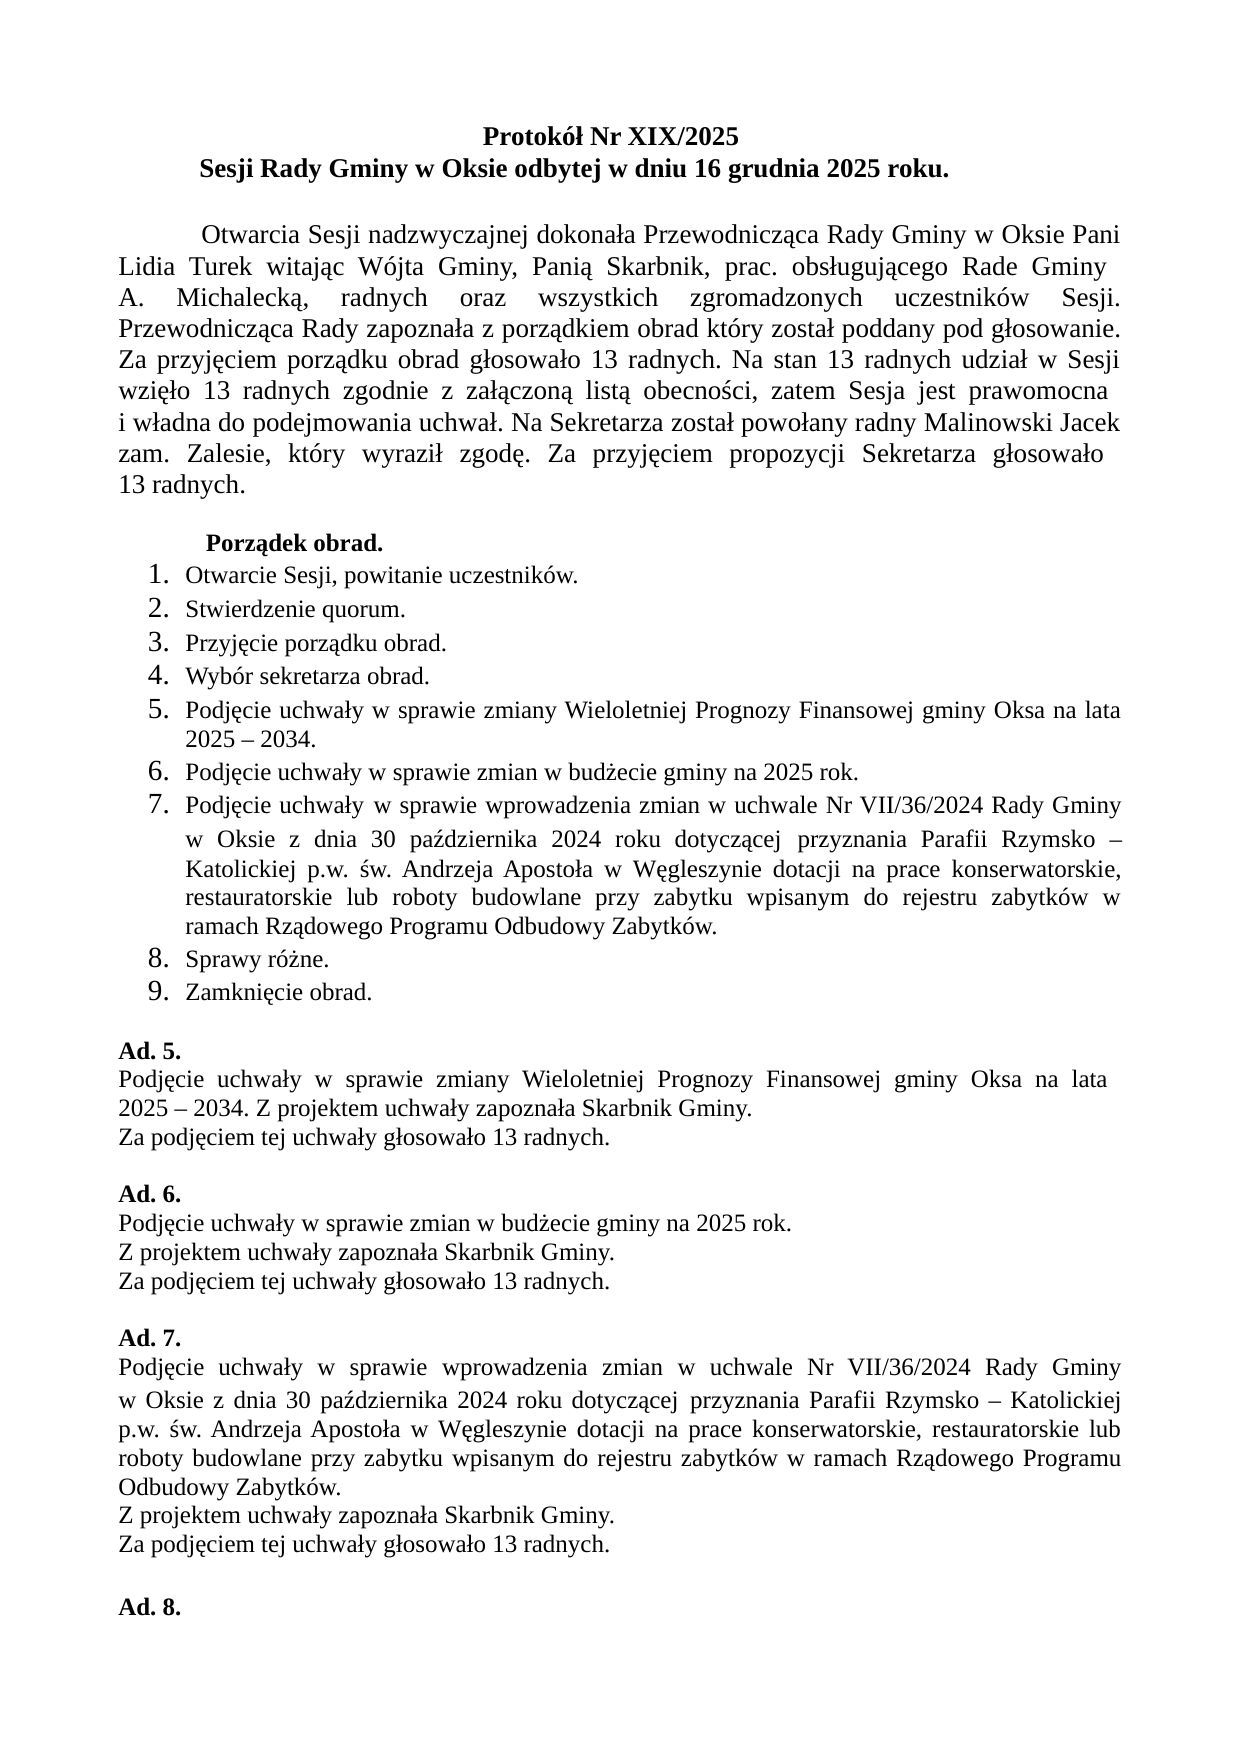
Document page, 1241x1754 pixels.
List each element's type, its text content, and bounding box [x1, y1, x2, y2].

text Za podjęciem tej uchwały głosowało 13 radnych. [118, 1529, 1122, 1558]
list Podjęcie uchwały w sprawie wprowadzenia zmian w uchwale Nr VII/36/2024 Rady Gminy w Oksie z dnia 30 października 2024 roku dotyczącej przyznania Parafii Rzymsko – Katolickiej p.w. św. Andrzeja Apostoła w Węgleszynie dotacji na prace konserwatorskie, restauratorskie lub roboty budowlane przy zabytku wpisanym do rejestru zabytków w ramach Rządowego Programu Odbudowy Zabytków. [148, 787, 1122, 940]
list Podjęcie uchwały w sprawie zmiany Wieloletniej Prognozy Finansowej gminy Oksa na lata 2025 – 2034. [148, 691, 1122, 753]
text Z projektem uchwały zapoznała Skarbnik Gminy. [118, 1237, 1122, 1266]
text Ad. 6. [118, 1179, 1122, 1208]
list Stwierdzenie quorum. [148, 590, 1122, 624]
text Ad. 8. [118, 1592, 1122, 1620]
text Protokół Nr XIX/2025 [118, 118, 1122, 152]
text Za podjęciem tej uchwały głosowało 13 radnych. [118, 1122, 1122, 1151]
text Ad. 5. [118, 1036, 1122, 1064]
list Podjęcie uchwały w sprawie zmian w budżecie gminy na 2025 rok. [148, 753, 1122, 787]
text Z projektem uchwały zapoznała Skarbnik Gminy. [118, 1501, 1122, 1529]
text Otwarcia Sesji nadzwyczajnej dokonała Przewodnicząca Rady Gminy w Oksie Pani Lidia Turek witając Wójta Gminy, Panią Skarbnik, prac. obsługującego Rade Gminy A. Michalecką, radnych oraz wszystkich zgromadzonych uczestników Sesji. Przewodnicząca Rady zapoznała z porządkiem obrad który został poddany pod głosowanie. Za przyjęciem porządku obrad głosowało 13 radnych. Na stan 13 radnych udział w Sesji wzięło 13 radnych zgodnie z załączoną listą obecności, zatem Sesja jest prawomocna i władna do podejmowania uchwał. Na Sekretarza został powołany radny Malinowski Jacek zam. Zalesie, który wyraził zgodę. Za przyjęciem propozycji Sekretarza głosowało 13 radnych. [118, 216, 1122, 499]
text Porządek obrad. [118, 528, 1122, 557]
list Sprawy różne. [148, 940, 1122, 973]
text Ad. 7. [118, 1323, 1122, 1352]
text Za podjęciem tej uchwały głosowało 13 radnych. [118, 1266, 1122, 1294]
text Podjęcie uchwały w sprawie wprowadzenia zmian w uchwale Nr VII/36/2024 Rady Gminy w Oksie z dnia 30 października 2024 roku dotyczącej przyznania Parafii Rzymsko – Katolickiej p.w. św. Andrzeja Apostoła w Węgleszynie dotacji na prace konserwatorskie, restauratorskie lub roboty budowlane przy zabytku wpisanym do rejestru zabytków w ramach Rządowego Programu Odbudowy Zabytków. [118, 1352, 1122, 1501]
text Podjęcie uchwały w sprawie zmiany Wieloletniej Prognozy Finansowej gminy Oksa na lata 2025 – 2034. Z projektem uchwały zapoznała Skarbnik Gminy. [118, 1064, 1122, 1122]
text Sesji Rady Gminy w Oksie odbytej w dniu 16 grudnia 2025 roku. [118, 152, 1122, 183]
text Podjęcie uchwały w sprawie zmian w budżecie gminy na 2025 rok. [118, 1208, 1122, 1237]
list Otwarcie Sesji, powitanie uczestników. [148, 557, 1122, 590]
list Przyjęcie porządku obrad. [148, 624, 1122, 657]
list Zamknięcie obrad. [148, 973, 1122, 1007]
list Wybór sekretarza obrad. [148, 657, 1122, 691]
